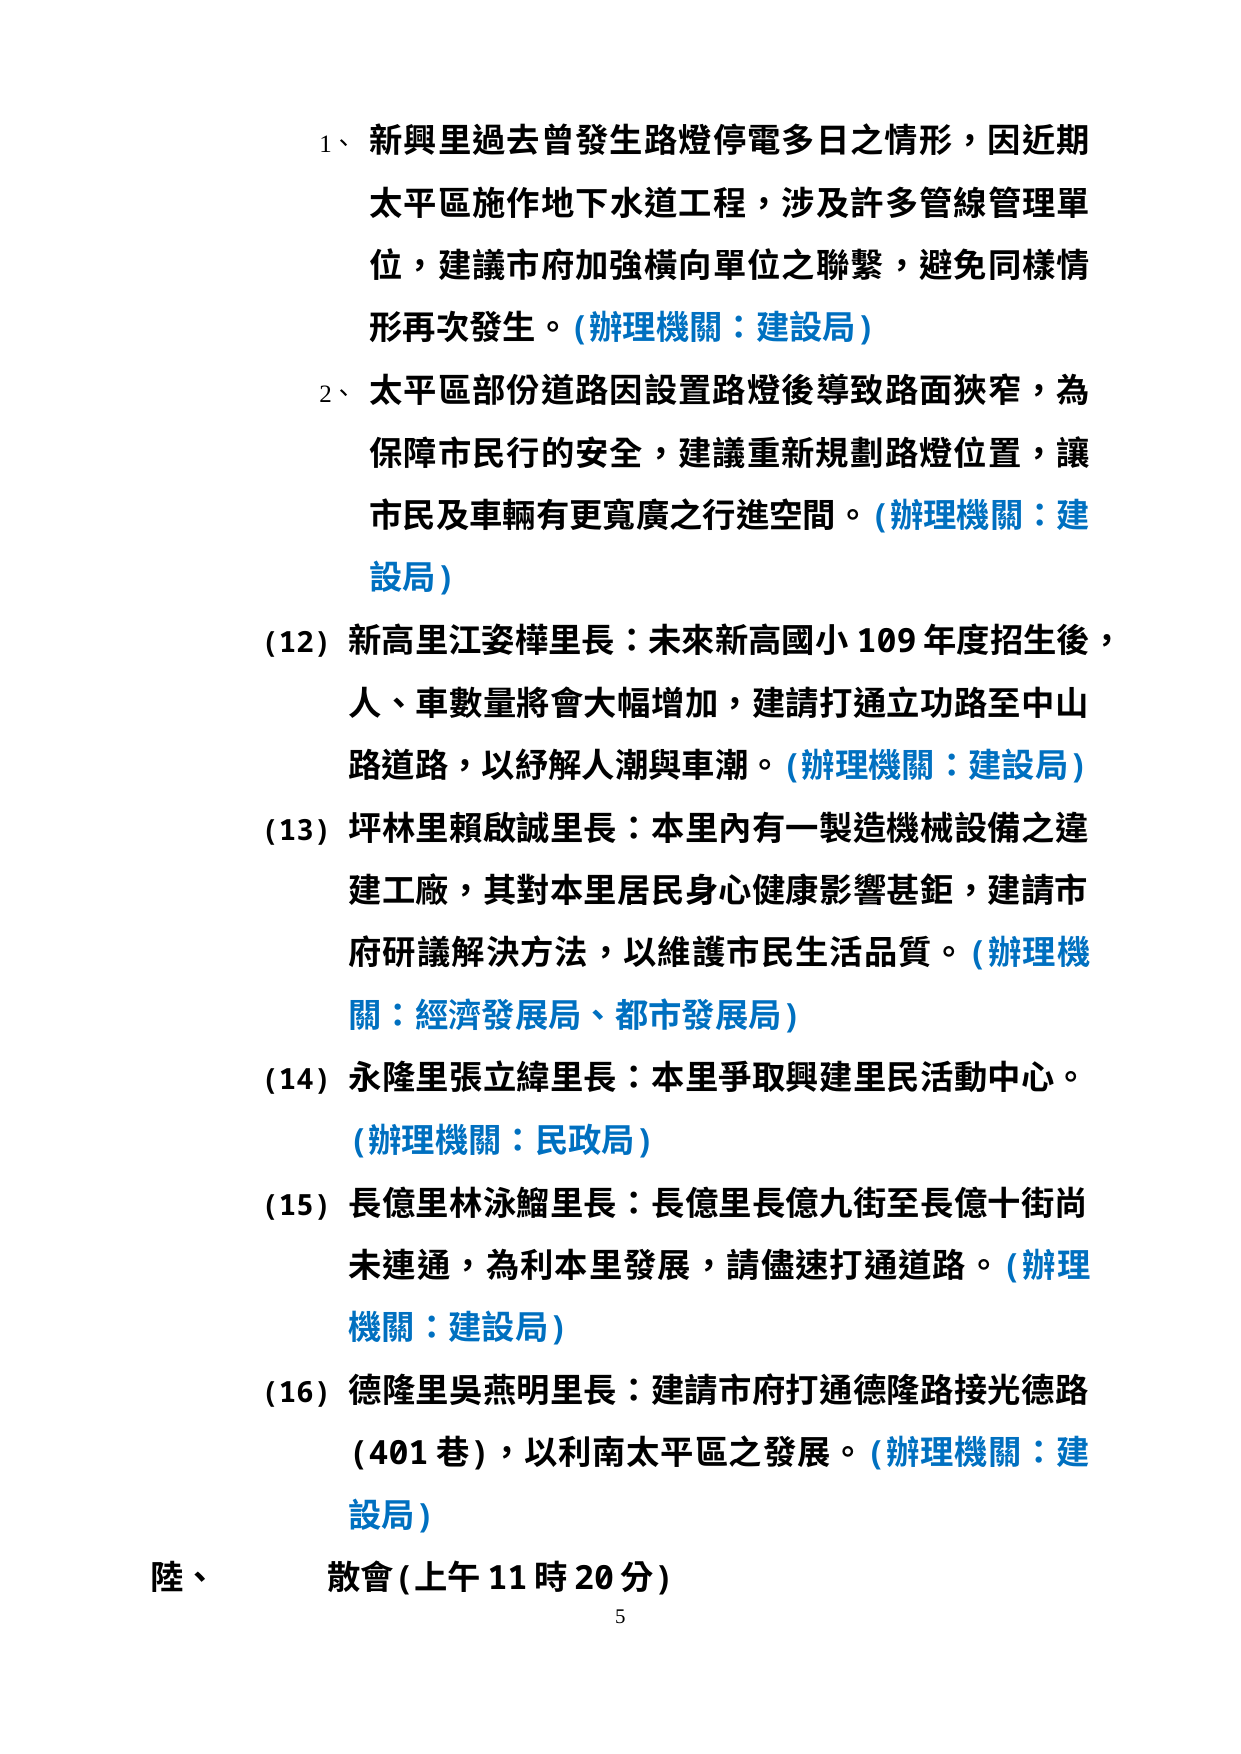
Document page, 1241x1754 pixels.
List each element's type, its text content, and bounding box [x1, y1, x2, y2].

list 太平區部份道路因設置路燈後導致路面狹窄，為保障市民行的安全，建議重新規劃路燈位置，讓市民及車輛有更寬廣之行進空間。(辦理機關：建設局) [319, 346, 1090, 596]
list 德隆里吳燕明里長：建請市府打通德隆路接光德路(401巷)，以利南太平區之發展。(辦理機關：建設局) [261, 1346, 1090, 1534]
list 新興里過去曾發生路燈停電多日之情形，因近期太平區施作地下水道工程，涉及許多管線管理單位，建議市府加強橫向單位之聯繫，避免同樣情形再次發生。(辦理機關：建設局) [319, 96, 1090, 346]
list 長億里林泳鰡里長：長億里長億九街至長億十街尚未連通，為利本里發展，請儘速打通道路。(辦理機關：建設局) [261, 1159, 1090, 1346]
list 坪林里賴啟誠里長：本里內有一製造機械設備之違建工廠，其對本里居民身心健康影響甚鉅，建請市府研議解決方法，以維護市民生活品質。(辦理機關：經濟發展局、都市發展局) [261, 784, 1090, 1034]
list 永隆里張立緯里長：本里爭取興建里民活動中心。(辦理機關：民政局) [261, 1034, 1090, 1159]
list 新高里江姿樺里長：未來新高國小109年度招生後，人、車數量將會大幅增加，建請打通立功路至中山路道路，以紓解人潮與車潮。(辦理機關：建設局) [261, 596, 1090, 784]
list 散會(上午11時20分) [150, 1534, 1090, 1596]
